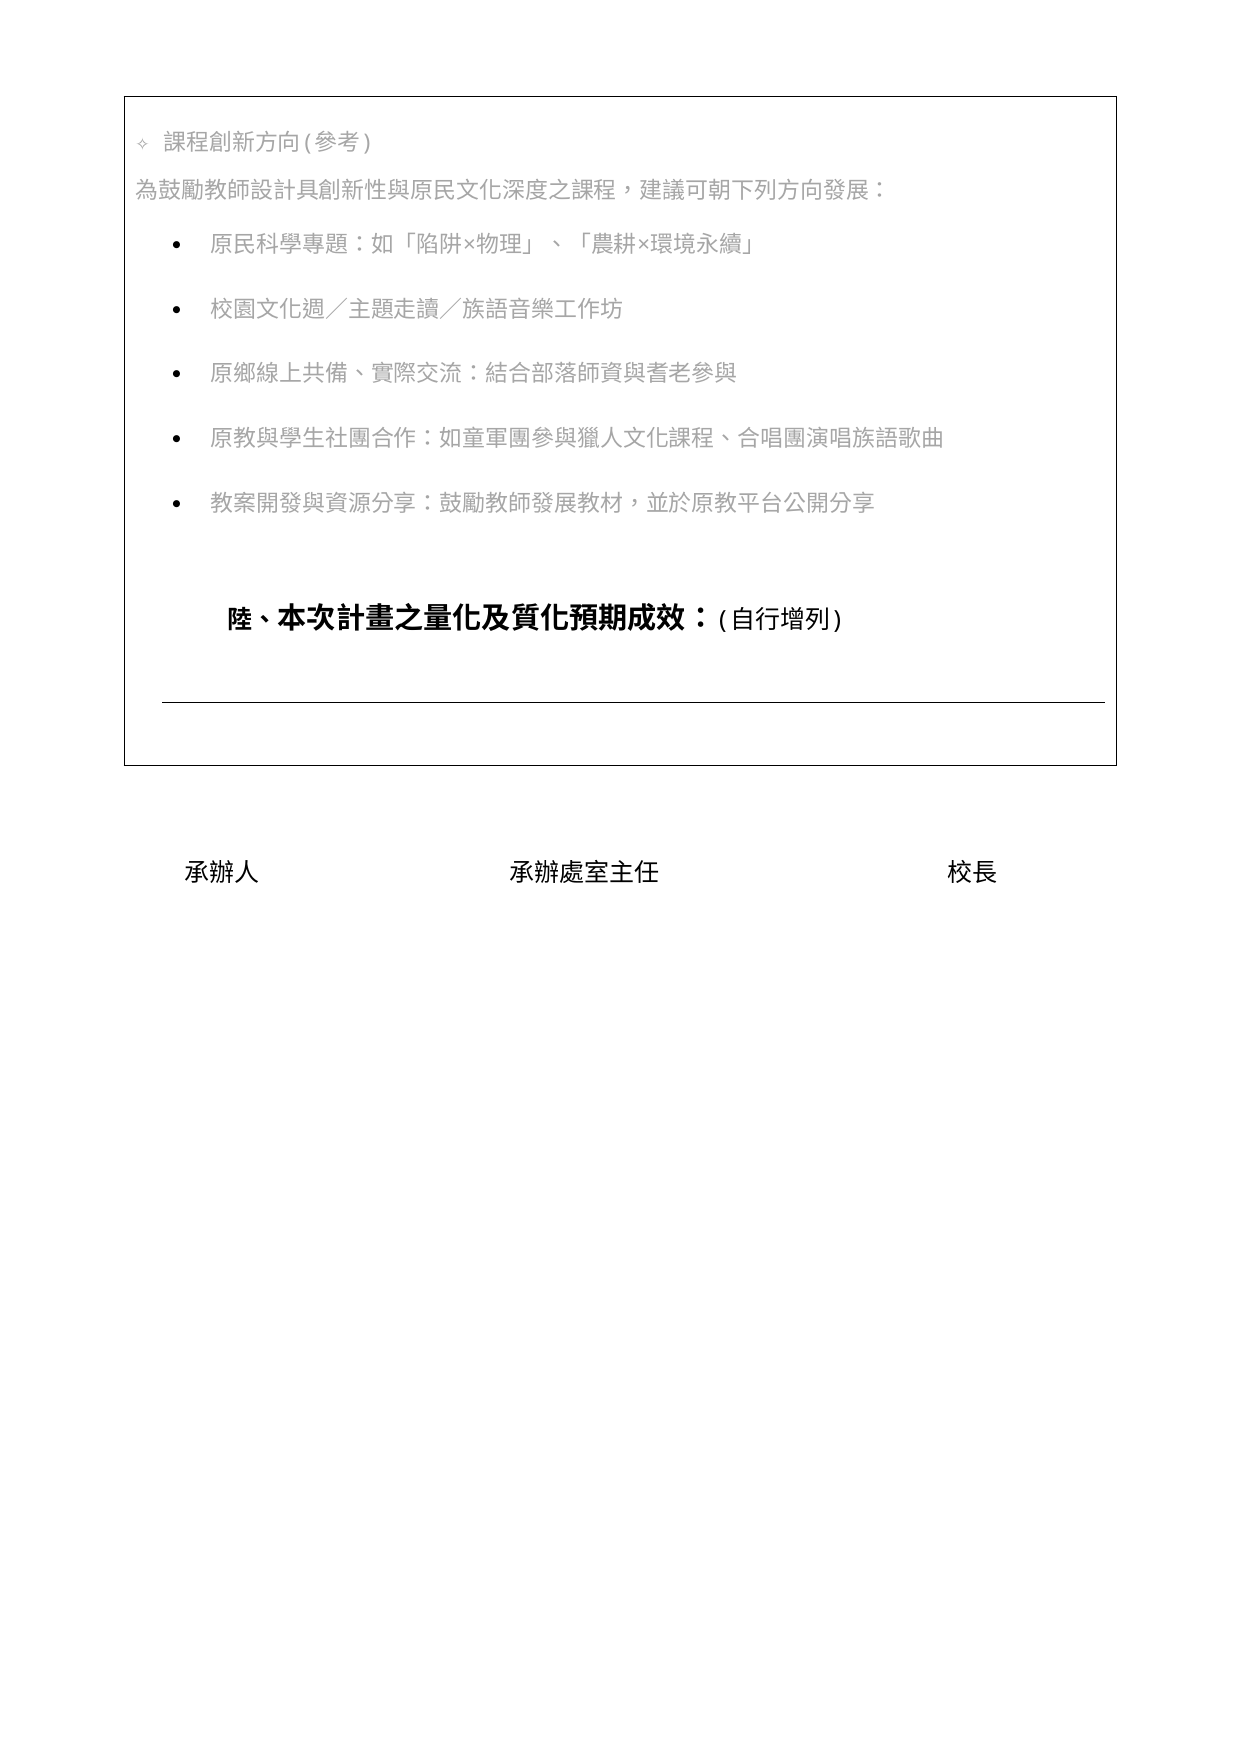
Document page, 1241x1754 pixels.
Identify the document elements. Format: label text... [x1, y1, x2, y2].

table_cell ✧ 課程創新方向(參考) 為鼓勵教師設計具創新性與原民文化深度之課程，建議可朝下列方向發展： 原民科學專題：如「陷阱×物理」、「農耕×環境永續」 校園文化週／主題走讀／族語音樂工作坊 原鄉線上共備、實際交流：結合部落師資與耆老參與 原教與學生社團合作：如童軍團參與獵人文化課程、合唱團演唱族語歌曲 教案開發與資源分享：鼓勵教師發展教材，並於原教平台公開分享 本次計畫之量化及質化預期成效：(自行增列) [125, 97, 1116, 765]
text 承辦人 承辦處室主任 校長 [16, 828, 1165, 891]
